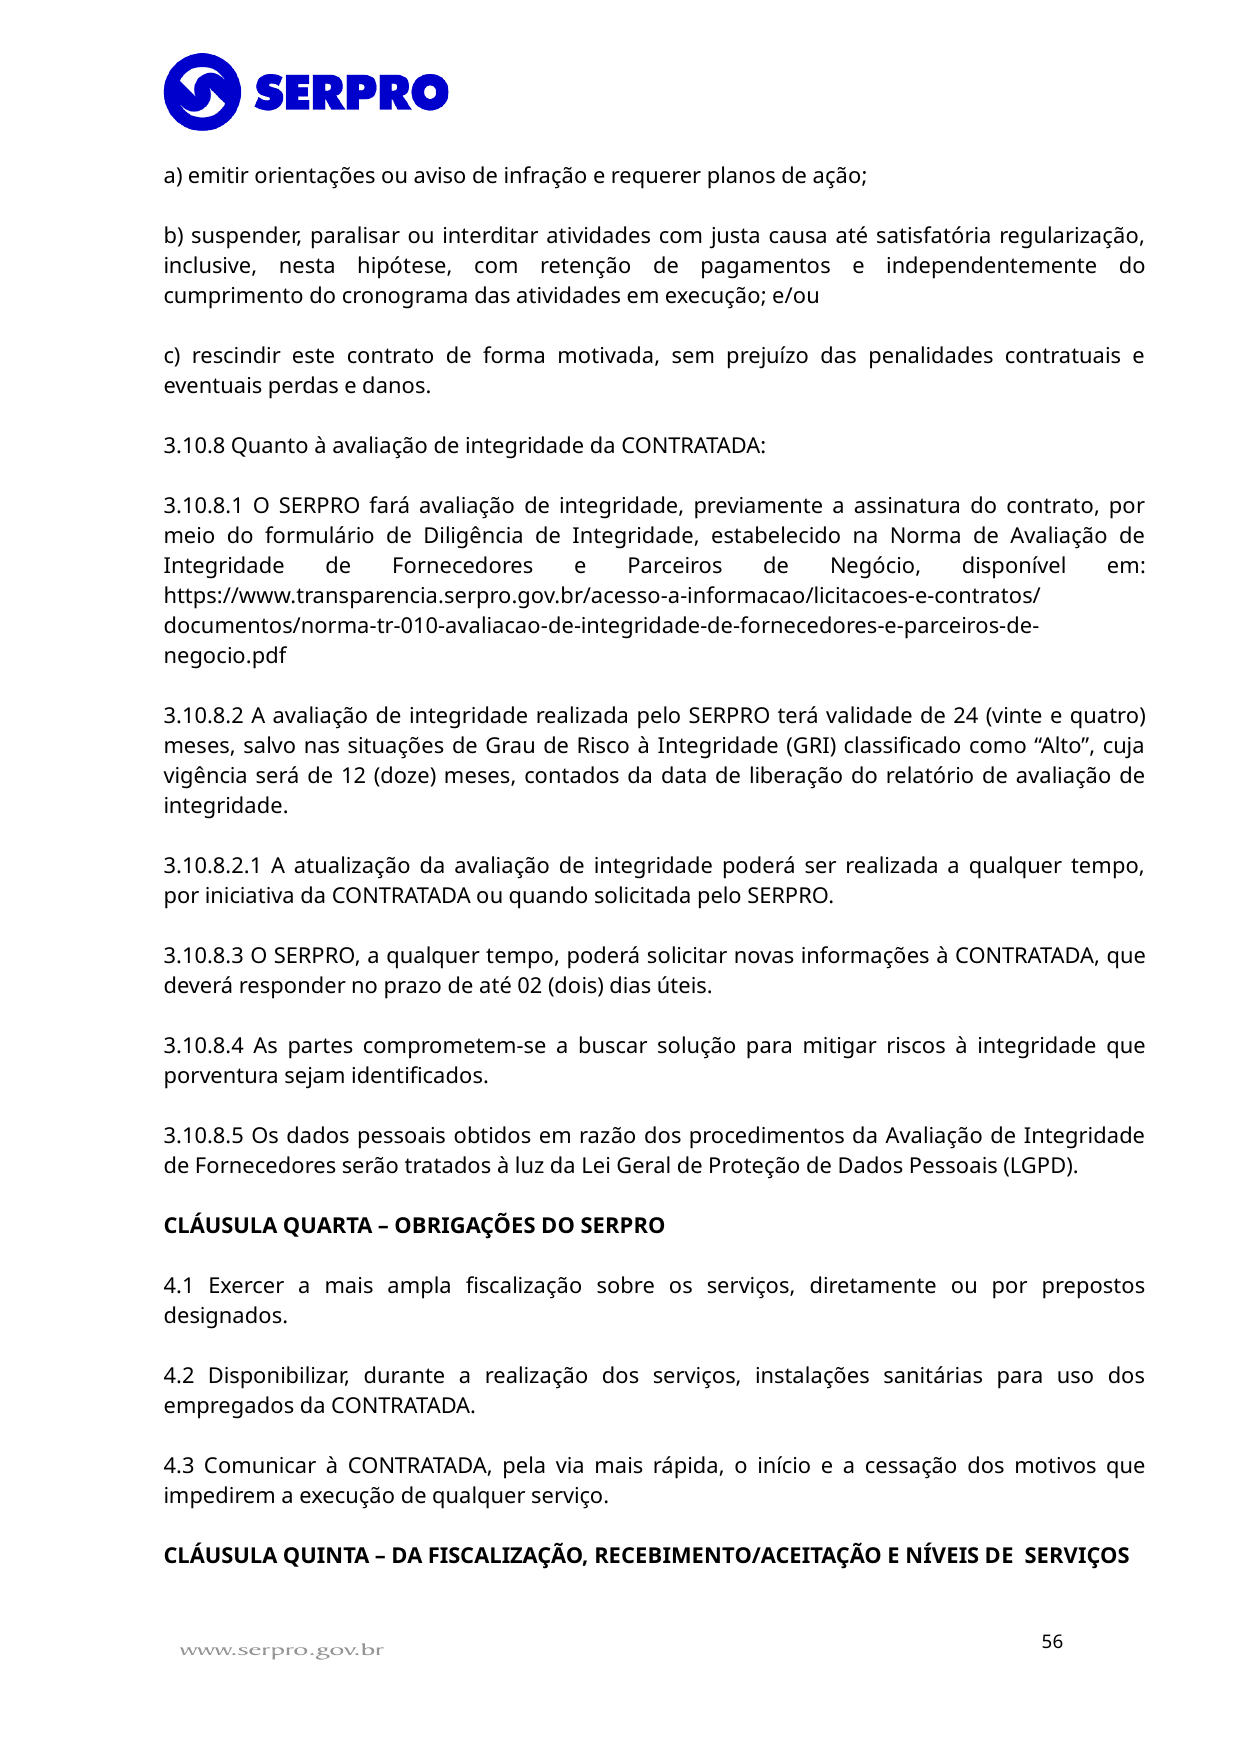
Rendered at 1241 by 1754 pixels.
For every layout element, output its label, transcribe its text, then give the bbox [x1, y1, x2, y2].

text 3.10.8 Quanto à avaliação de integridade da CONTRATADA: [163, 430, 1147, 460]
text 3.10.8.4 As partes comprometem-se a buscar solução para mitigar riscos à integridade que porventura sejam identificados. [163, 1030, 1147, 1090]
text 3.10.8.1 O SERPRO fará avaliação de integridade, previamente a assinatura do contrato, por meio do formulário de Diligência de Integridade, estabelecido na Norma de Avaliação de Integridade de Fornecedores e Parceiros de Negócio, disponível em: https://www.transparencia.serpro.gov.br/acesso-a-informacao/licitacoes-e-contratos/documentos/norma-tr-010-avaliacao-de-integridade-de-fornecedores-e-parceiros-de-negocio.pdf [163, 490, 1147, 670]
text CLÁUSULA QUARTA – OBRIGAÇÕES DO SERPRO [163, 1210, 1147, 1240]
text a) emitir orientações ou aviso de infração e requerer planos de ação; [163, 160, 1147, 190]
text 3.10.8.2 A avaliação de integridade realizada pelo SERPRO terá validade de 24 (vinte e quatro) meses, salvo nas situações de Grau de Risco à Integridade (GRI) classificado como “Alto”, cuja vigência será de 12 (doze) meses, contados da data de liberação do relatório de avaliação de integridade. [163, 700, 1147, 820]
text 3.10.8.5 Os dados pessoais obtidos em razão dos procedimentos da Avaliação de Integridade de Fornecedores serão tratados à luz da Lei Geral de Proteção de Dados Pessoais (LGPD). [163, 1120, 1147, 1180]
text c) rescindir este contrato de forma motivada, sem prejuízo das penalidades contratuais e eventuais perdas e danos. [163, 340, 1147, 400]
text 4.2 Disponibilizar, durante a realização dos serviços, instalações sanitárias para uso dos empregados da CONTRATADA. [163, 1360, 1147, 1420]
text 3.10.8.2.1 A atualização da avaliação de integridade poderá ser realizada a qualquer tempo, por iniciativa da CONTRATADA ou quando solicitada pelo SERPRO. [163, 850, 1147, 910]
text b) suspender, paralisar ou interditar atividades com justa causa até satisfatória regularização, inclusive, nesta hipótese, com retenção de pagamentos e independentemente do cumprimento do cronograma das atividades em execução; e/ou [163, 220, 1147, 310]
text CLÁUSULA QUINTA – DA FISCALIZAÇÃO, RECEBIMENTO/ACEITAÇÃO E NÍVEIS DE SERVIÇOS [163, 1540, 1147, 1570]
text 3.10.8.3 O SERPRO, a qualquer tempo, poderá solicitar novas informações à CONTRATADA, que deverá responder no prazo de até 02 (dois) dias úteis. [163, 940, 1147, 1000]
text 4.3 Comunicar à CONTRATADA, pela via mais rápida, o início e a cessação dos motivos que impedirem a execução de qualquer serviço. [163, 1450, 1147, 1510]
picture [163, 53, 449, 131]
text 4.1 Exercer a mais ampla fiscalização sobre os serviços, diretamente ou por prepostos designados. [163, 1270, 1147, 1330]
